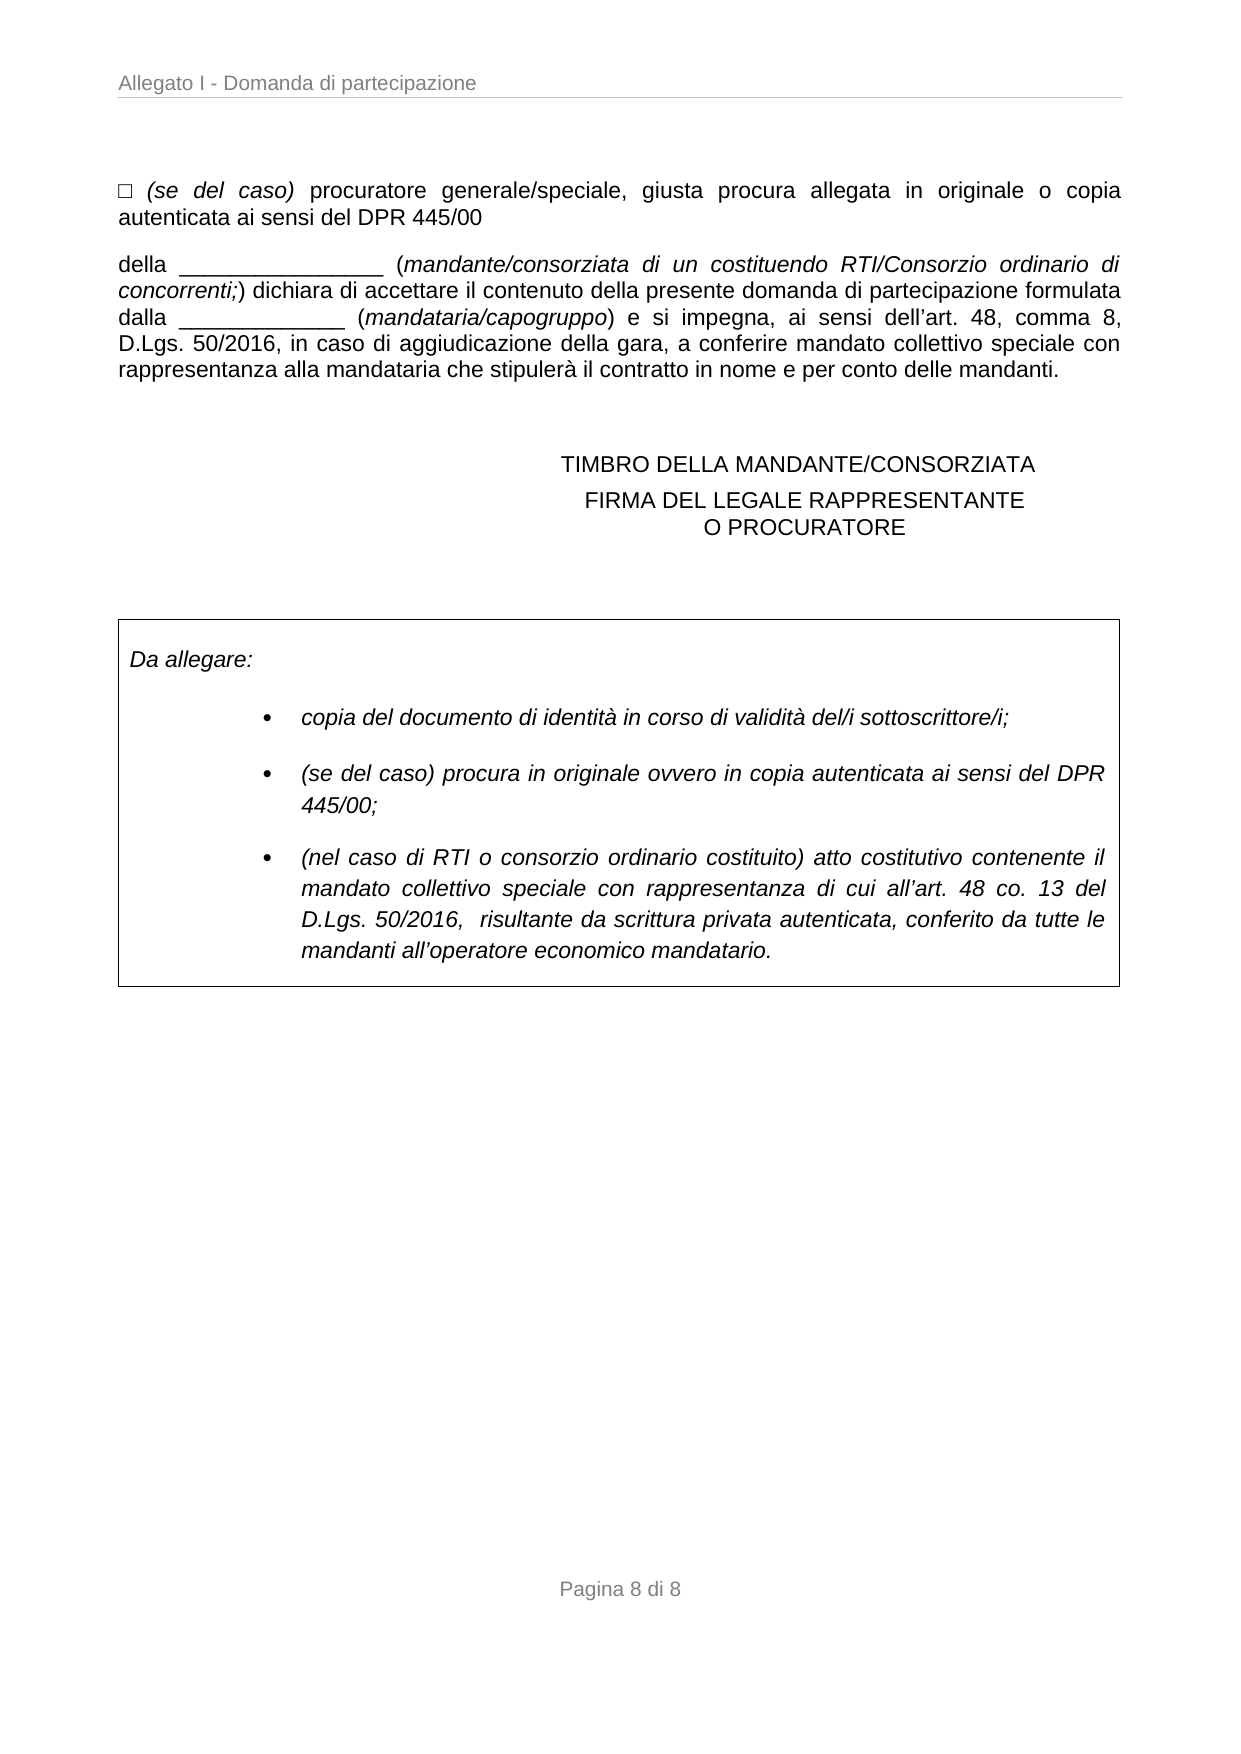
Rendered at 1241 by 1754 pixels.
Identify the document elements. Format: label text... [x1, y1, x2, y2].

text O PROCURATORE [487, 514, 1122, 540]
text della ________________ (mandante/consorziata di un costituendo RTI/Consorzio ordinario di concorrenti;) dichiara di accettare il contenuto della presente domanda di partecipazione formulata dalla _____________ (mandataria/capogruppo) e si impegna, ai sensi dell’art. 48, comma 8, D.Lgs. 50/2016, in caso di aggiudicazione della gara, a conferire mandato collettivo speciale con rappresentanza alla mandataria che stipulerà il contratto in nome e per conto delle mandanti. [118, 251, 1122, 382]
table_header Da allegare: copia del documento di identità in corso di validità del/i sottoscrittore/i; (se del caso) procura in originale ovvero in copia autenticata ai sensi del DPR 445/00; (nel caso di RTI o consorzio ordinario costituito) atto costitutivo contenente il mandato collettivo speciale con rappresentanza di cui all’art. 48 co. 13 del D.Lgs. 50/2016, risultante da scrittura privata autenticata, conferito da tutte le mandanti all’operatore economico mandatario. [119, 620, 1119, 986]
text FIRMA DEL LEGALE RAPPRESENTANTE [487, 487, 1122, 514]
text □ (se del caso) procuratore generale/speciale, giusta procura allegata in originale o copia autenticata ai sensi del DPR 445/00 [118, 177, 1122, 230]
text TIMBRO DELLA MANDANTE/CONSORZIATA [487, 451, 1122, 477]
